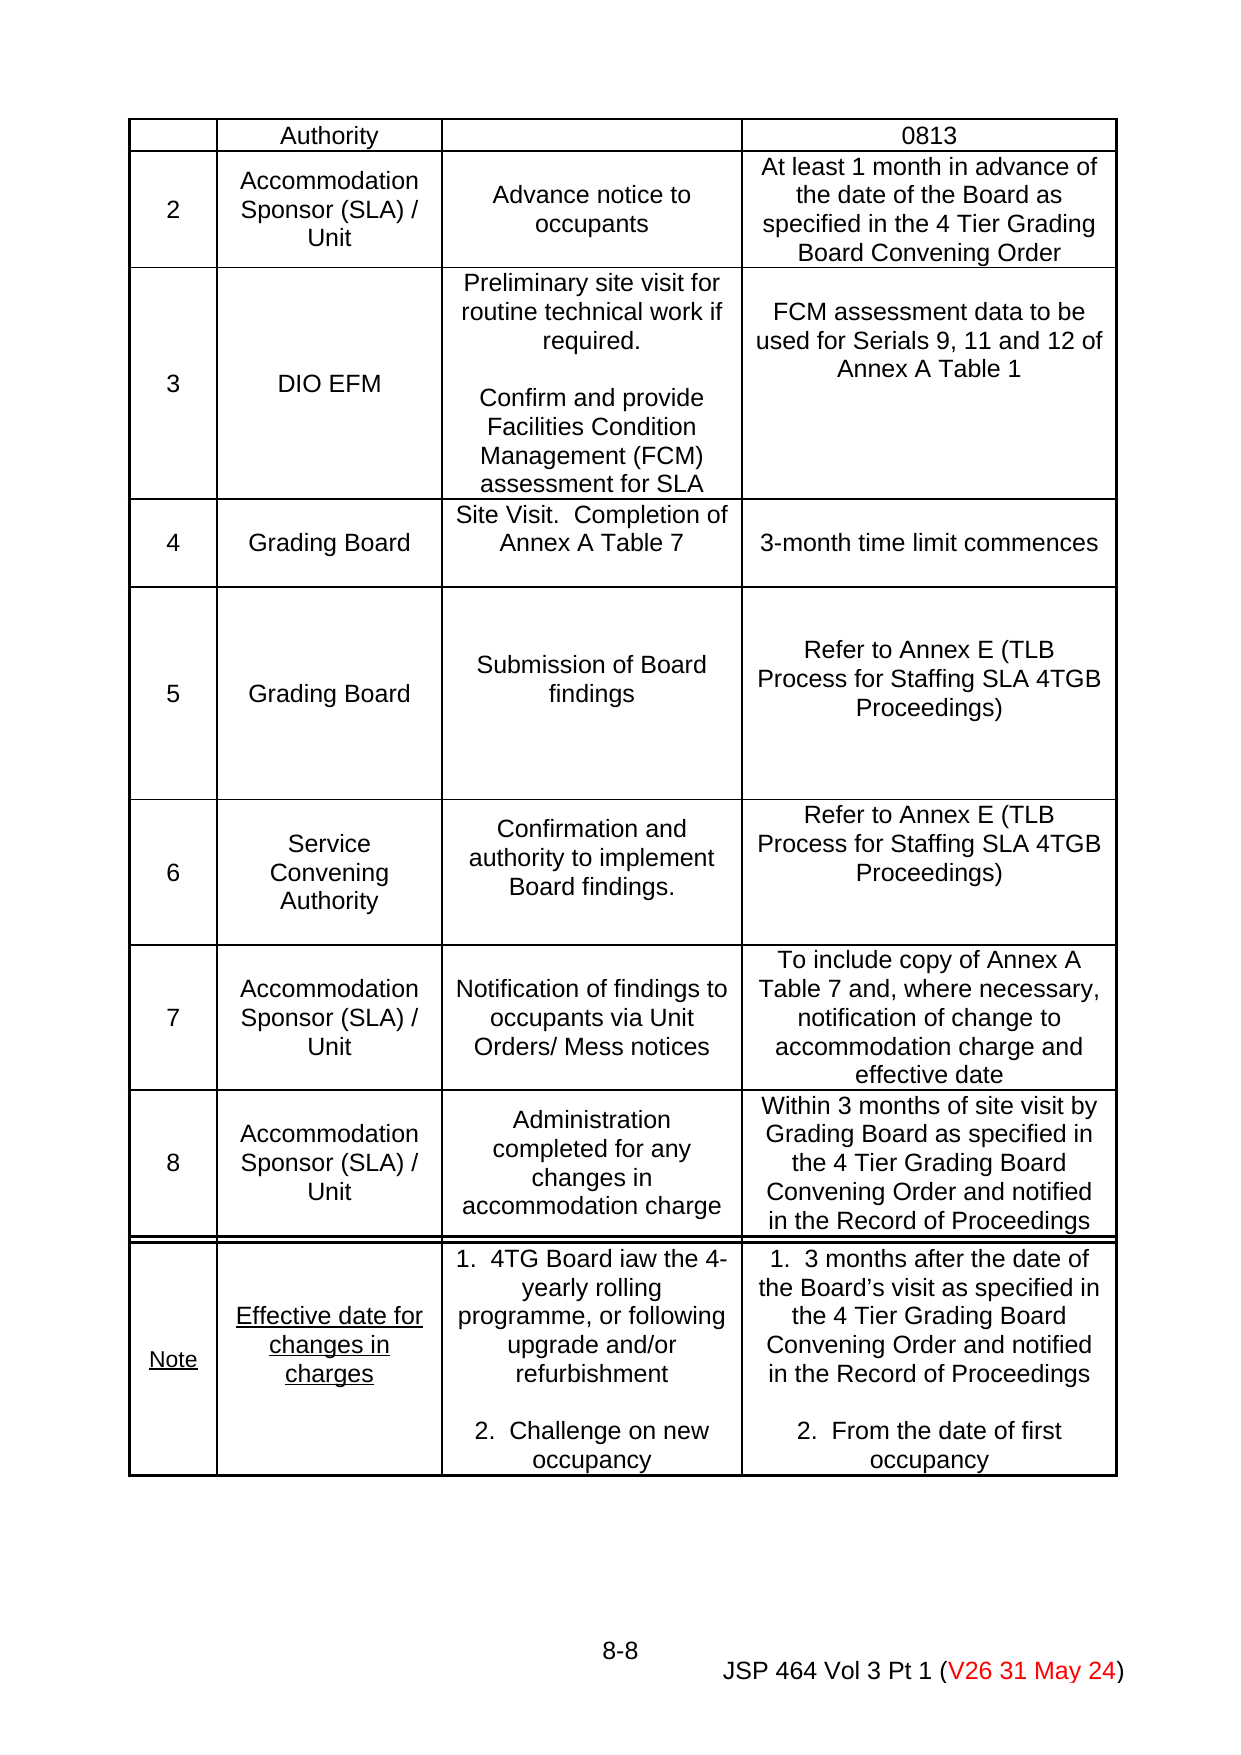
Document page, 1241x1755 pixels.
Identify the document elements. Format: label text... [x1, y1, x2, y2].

table_cell Note [131, 1244, 216, 1474]
table_cell Effective date for changes in charges [218, 1244, 441, 1474]
table_cell Grading Board [218, 588, 441, 798]
table_cell Grading Board [218, 500, 441, 586]
table_cell Notification of findings to occupants via Unit Orders/ Mess notices [443, 946, 741, 1089]
table_cell 3-month time limit commences [743, 500, 1115, 586]
table_cell Accommodation Sponsor (SLA) / Unit [218, 946, 441, 1089]
table_cell Administration completed for any changes in accommodation charge [443, 1091, 741, 1234]
table_cell [131, 120, 216, 150]
table_cell 5 [131, 588, 216, 798]
table_cell Accommodation Sponsor (SLA) / Unit [218, 1091, 441, 1234]
table_cell 6 [131, 800, 216, 944]
table_cell Authority [218, 120, 441, 150]
table_cell Submission of Board findings [443, 588, 741, 798]
table_cell Refer to Annex E (TLB Process for Staffing SLA 4TGB Proceedings) [743, 588, 1115, 798]
table_cell Accommodation Sponsor (SLA) / Unit [218, 152, 441, 267]
table_cell At least 1 month in advance of the date of the Board as specified in the 4 Tier Grading Board Convening Order [743, 152, 1115, 267]
table_cell To include copy of Annex A Table 7 and, where necessary, notification of change to accommodation charge and effective date [743, 946, 1115, 1089]
table_cell 3 [131, 268, 216, 498]
table_cell Service Convening Authority [218, 800, 441, 944]
table_cell 1. 3 months after the date of the Board’s visit as specified in the 4 Tier Grading Board Convening Order and notified in the Record of Proceedings 2. From the date of first occupancy [743, 1244, 1115, 1474]
table_cell Refer to Annex E (TLB Process for Staffing SLA 4TGB Proceedings) [743, 800, 1115, 944]
table_cell 0813 [743, 120, 1115, 150]
table_cell Site Visit. Completion of Annex A Table 7 [443, 500, 741, 586]
table_cell 8 [131, 1091, 216, 1234]
table_cell 4 [131, 500, 216, 586]
table_cell FCM assessment data to be used for Serials 9, 11 and 12 of Annex A Table 1 [743, 268, 1115, 498]
table_cell Advance notice to occupants [443, 152, 741, 267]
table_cell 2 [131, 152, 216, 267]
table_cell 7 [131, 946, 216, 1089]
table_cell Within 3 months of site visit by Grading Board as specified in the 4 Tier Grading Board Convening Order and notified in the Record of Proceedings [743, 1091, 1115, 1234]
table_cell Preliminary site visit for routine technical work if required. Confirm and provide Facilities Condition Management (FCM) assessment for SLA [443, 268, 741, 498]
table_cell [443, 120, 741, 150]
table_cell 1. 4TG Board iaw the 4-yearly rolling programme, or following upgrade and/or refurbishment 2. Challenge on new occupancy [443, 1244, 741, 1474]
table_cell DIO EFM [218, 268, 441, 498]
table_cell Confirmation and authority to implement Board findings. [443, 800, 741, 944]
